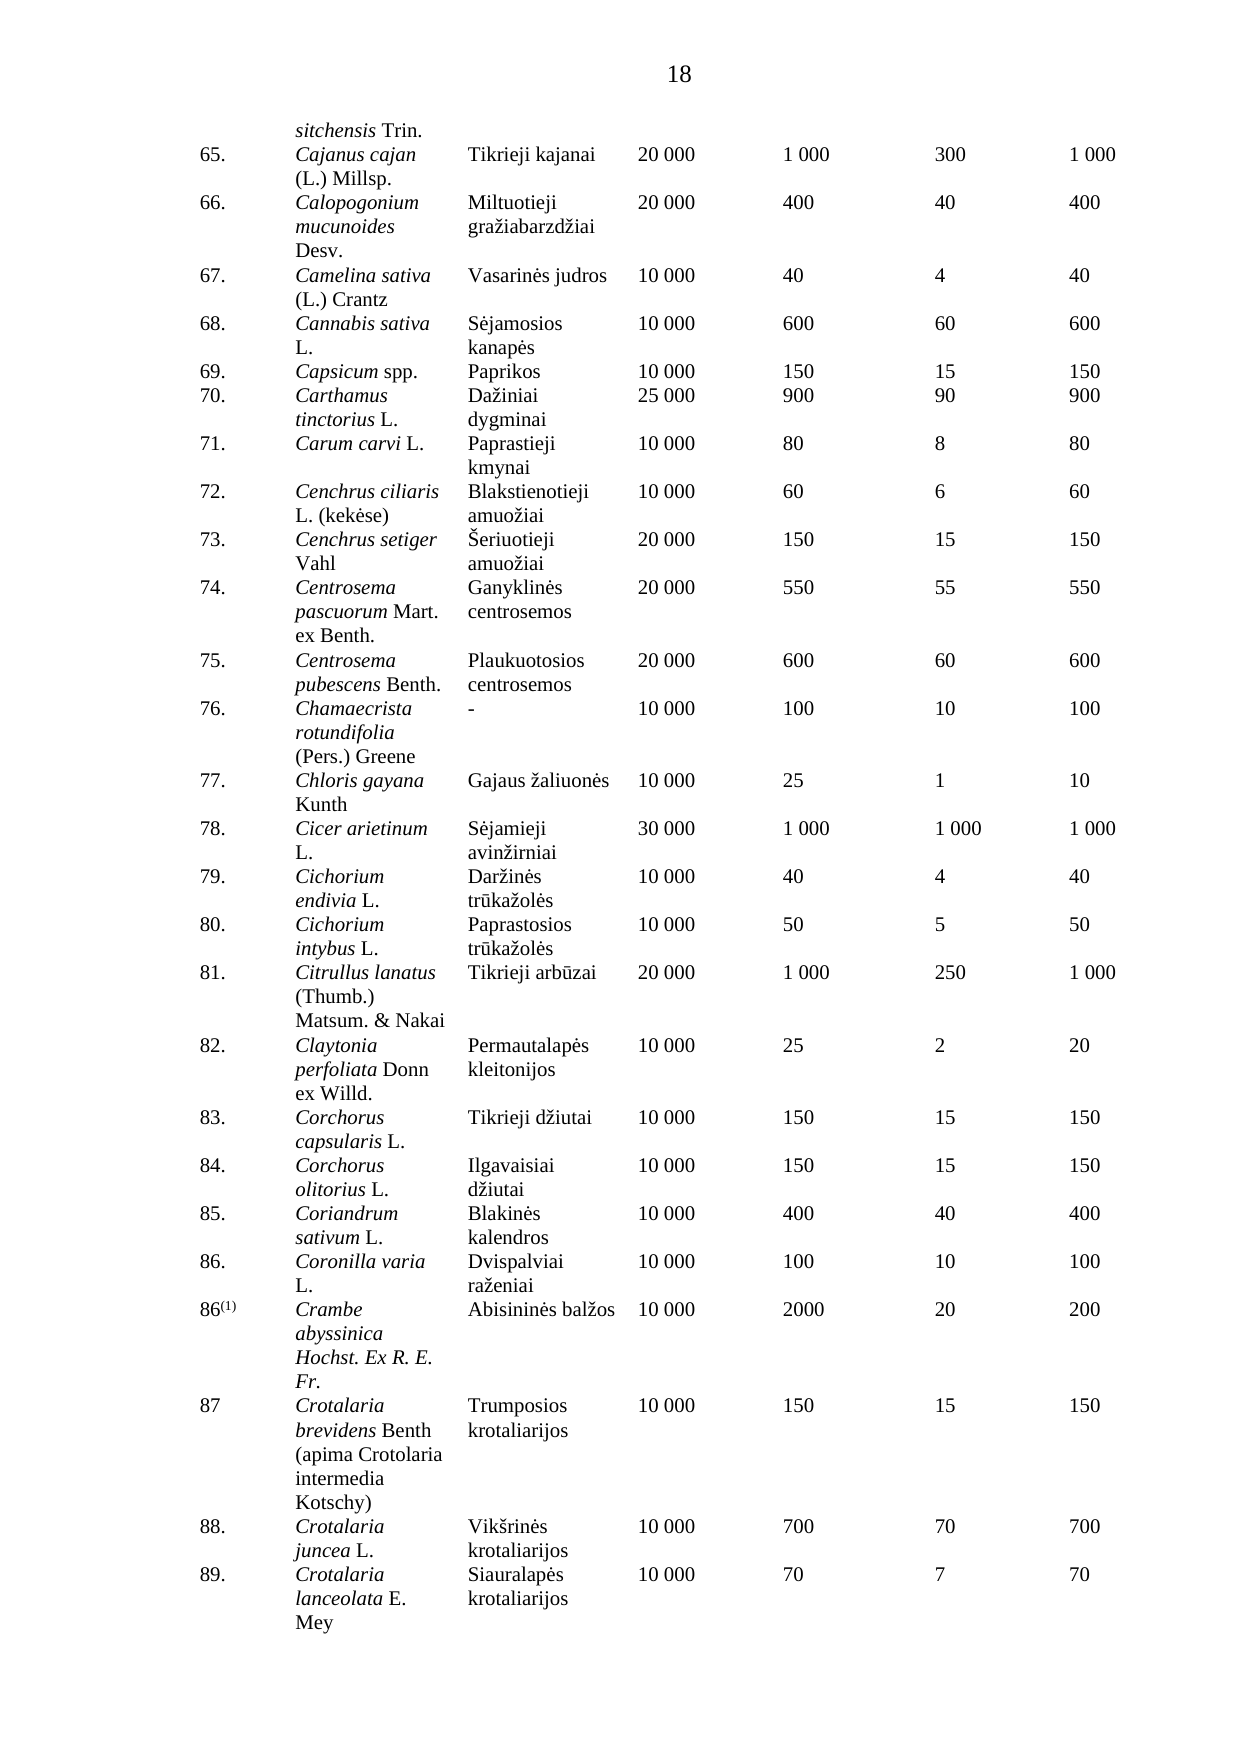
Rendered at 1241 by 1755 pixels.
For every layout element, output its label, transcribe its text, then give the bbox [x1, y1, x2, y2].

table_cell 75. [189, 648, 284, 696]
table_cell 1 000 [772, 816, 923, 864]
table_cell [627, 118, 772, 142]
table_cell 68. [189, 311, 284, 359]
table_cell 10 000 [627, 696, 772, 768]
table_cell 40 [1058, 263, 1192, 311]
table_cell Dvispalviai raženiai [456, 1249, 627, 1297]
table_cell 25 [772, 768, 923, 816]
table_cell 79. [189, 864, 284, 912]
table_cell [923, 118, 1058, 142]
table_cell 700 [1058, 1514, 1192, 1562]
table_cell 150 [772, 1105, 923, 1153]
table_cell 86. [189, 1249, 284, 1297]
table_cell 15 [923, 1105, 1058, 1153]
table_cell Trumposios krotaliarijos [456, 1394, 627, 1514]
table_cell 25 [772, 1033, 923, 1105]
table_cell 10 000 [627, 431, 772, 479]
table_cell 20 [1058, 1033, 1192, 1105]
table_cell 72. [189, 479, 284, 527]
table_cell 55 [923, 575, 1058, 647]
table_cell Cajanus cajan (L.) Millsp. [284, 142, 456, 190]
table_cell 10 000 [627, 1153, 772, 1201]
table_cell 550 [1058, 575, 1192, 647]
table_cell 20 000 [627, 960, 772, 1032]
table_cell Paprastosios trūkažolės [456, 912, 627, 960]
table_cell 1 000 [772, 960, 923, 1032]
table_cell [189, 118, 284, 142]
table_cell 90 [923, 383, 1058, 431]
table_cell 15 [923, 359, 1058, 383]
table_cell Corchorus olitorius L. [284, 1153, 456, 1201]
table_cell Coronilla varia L. [284, 1249, 456, 1297]
table_cell 80 [1058, 431, 1192, 479]
table_cell 10 [923, 696, 1058, 768]
table_cell 100 [772, 696, 923, 768]
table_cell 600 [772, 311, 923, 359]
table_cell 70 [772, 1562, 923, 1634]
table_cell 5 [923, 912, 1058, 960]
table_cell 20 000 [627, 527, 772, 575]
table_cell 40 [923, 190, 1058, 262]
table_cell Ganyklinės centrosemos [456, 575, 627, 647]
table_cell Tikrieji džiutai [456, 1105, 627, 1153]
table_cell Centrosema pascuorum Mart. ex Benth. [284, 575, 456, 647]
table_cell Crotalaria lanceolata E. Mey [284, 1562, 456, 1634]
table_cell 10 000 [627, 1562, 772, 1634]
table_cell Permautalapės kleitonijos [456, 1033, 627, 1105]
table_cell 600 [772, 648, 923, 696]
table_cell 40 [1058, 864, 1192, 912]
table_cell Chamaecrista rotundifolia (Pers.) Greene [284, 696, 456, 768]
table_cell Sėjamieji avinžirniai [456, 816, 627, 864]
table_cell 4 [923, 864, 1058, 912]
table_cell 10 000 [627, 359, 772, 383]
table_cell 150 [1058, 527, 1192, 575]
table_cell 100 [1058, 696, 1192, 768]
table_cell 20 [923, 1297, 1058, 1393]
table_cell 4 [923, 263, 1058, 311]
table_cell Centrosema pubescens Benth. [284, 648, 456, 696]
table_cell 1 000 [1058, 142, 1192, 190]
table_cell 70 [1058, 1562, 1192, 1634]
table_cell 60 [772, 479, 923, 527]
table_cell Cicer arietinum L. [284, 816, 456, 864]
table_cell 400 [772, 1201, 923, 1249]
table_cell 85. [189, 1201, 284, 1249]
table_cell Capsicum spp. [284, 359, 456, 383]
table_cell Miltuotieji gražiabarzdžiai [456, 190, 627, 262]
table_cell 15 [923, 1153, 1058, 1201]
table_cell 10 000 [627, 1249, 772, 1297]
table_cell Blakstienotieji amuožiai [456, 479, 627, 527]
table_cell Paprastieji kmynai [456, 431, 627, 479]
table_cell 81. [189, 960, 284, 1032]
table_cell 60 [923, 311, 1058, 359]
table_cell [1058, 118, 1192, 142]
table_cell 2 [923, 1033, 1058, 1105]
table_cell Cannabis sativa L. [284, 311, 456, 359]
table_cell 40 [923, 1201, 1058, 1249]
table_cell 1 [923, 768, 1058, 816]
table_cell Plaukuotosios centrosemos [456, 648, 627, 696]
table_cell Cichorium intybus L. [284, 912, 456, 960]
table_cell Paprikos [456, 359, 627, 383]
table_cell Gajaus žaliuonės [456, 768, 627, 816]
table_cell 84. [189, 1153, 284, 1201]
table_cell 10 [1058, 768, 1192, 816]
table_cell Crambe abyssinica Hochst. Ex R. E. Fr. [284, 1297, 456, 1393]
table_cell 1 000 [1058, 960, 1192, 1032]
table_cell [456, 118, 627, 142]
table_cell Siauralapės krotaliarijos [456, 1562, 627, 1634]
table_cell 60 [1058, 479, 1192, 527]
table_cell 400 [772, 190, 923, 262]
table_cell 150 [1058, 359, 1192, 383]
table_cell 30 000 [627, 816, 772, 864]
table_cell Šeriuotieji amuožiai [456, 527, 627, 575]
table_cell 150 [1058, 1105, 1192, 1153]
table_cell 600 [1058, 311, 1192, 359]
table_cell 10 000 [627, 479, 772, 527]
table_cell 400 [1058, 190, 1192, 262]
table_cell Ilgavaisiai džiutai [456, 1153, 627, 1201]
table_cell Vikšrinės krotaliarijos [456, 1514, 627, 1562]
table_cell Carum carvi L. [284, 431, 456, 479]
table_cell Daržinės trūkažolės [456, 864, 627, 912]
table_cell Carthamus tinctorius L. [284, 383, 456, 431]
table_cell 150 [1058, 1394, 1192, 1514]
table_cell Camelina sativa (L.) Crantz [284, 263, 456, 311]
table_cell 150 [1058, 1153, 1192, 1201]
table_cell 900 [772, 383, 923, 431]
table_cell Claytonia perfoliata Donn ex Willd. [284, 1033, 456, 1105]
table_cell 10 000 [627, 311, 772, 359]
table_cell 400 [1058, 1201, 1192, 1249]
table_cell 67. [189, 263, 284, 311]
table_cell 150 [772, 1153, 923, 1201]
table_cell 69. [189, 359, 284, 383]
table_cell 76. [189, 696, 284, 768]
table_cell Crotalaria juncea L. [284, 1514, 456, 1562]
table_cell 65. [189, 142, 284, 190]
table_cell 83. [189, 1105, 284, 1153]
table_cell 200 [1058, 1297, 1192, 1393]
table_cell 600 [1058, 648, 1192, 696]
table_cell 70 [923, 1514, 1058, 1562]
table_cell 100 [1058, 1249, 1192, 1297]
table_cell 10 000 [627, 1105, 772, 1153]
table_cell sitchensis Trin. [284, 118, 456, 142]
table_cell 10 000 [627, 912, 772, 960]
table_cell Corchorus capsularis L. [284, 1105, 456, 1153]
table_cell 6 [923, 479, 1058, 527]
table_cell Blakinės kalendros [456, 1201, 627, 1249]
table_cell 7 [923, 1562, 1058, 1634]
table_cell 10 [923, 1249, 1058, 1297]
table_cell 66. [189, 190, 284, 262]
table_cell 1 000 [772, 142, 923, 190]
table_cell 1 000 [1058, 816, 1192, 864]
table_cell 78. [189, 816, 284, 864]
table_cell Coriandrum sativum L. [284, 1201, 456, 1249]
table_cell Citrullus lanatus (Thumb.) Matsum. & Nakai [284, 960, 456, 1032]
table_cell 86(1) [189, 1297, 284, 1393]
table_cell [772, 118, 923, 142]
table_cell 82. [189, 1033, 284, 1105]
table_cell 40 [772, 263, 923, 311]
table_cell 89. [189, 1562, 284, 1634]
table_cell 77. [189, 768, 284, 816]
table_cell 73. [189, 527, 284, 575]
table_cell Sėjamosios kanapės [456, 311, 627, 359]
table_cell 300 [923, 142, 1058, 190]
table_cell 10 000 [627, 768, 772, 816]
table_cell Abisininės balžos [456, 1297, 627, 1393]
table_cell 87 [189, 1394, 284, 1514]
table_cell 10 000 [627, 1201, 772, 1249]
table_cell 10 000 [627, 263, 772, 311]
table_cell 900 [1058, 383, 1192, 431]
table_cell 100 [772, 1249, 923, 1297]
table_cell Cenchrus setiger Vahl [284, 527, 456, 575]
table_cell Cichorium endivia L. [284, 864, 456, 912]
table_cell 1 000 [923, 816, 1058, 864]
table_cell 40 [772, 864, 923, 912]
table_cell 71. [189, 431, 284, 479]
table_cell 20 000 [627, 648, 772, 696]
table_cell 150 [772, 1394, 923, 1514]
table_cell Tikrieji kajanai [456, 142, 627, 190]
table_cell 74. [189, 575, 284, 647]
table_cell 250 [923, 960, 1058, 1032]
table_cell 20 000 [627, 142, 772, 190]
table_cell Crotalaria brevidens Benth (apima Crotolaria intermedia Kotschy) [284, 1394, 456, 1514]
table_cell 80 [772, 431, 923, 479]
table_cell 550 [772, 575, 923, 647]
table_cell 10 000 [627, 1514, 772, 1562]
table_cell 700 [772, 1514, 923, 1562]
table_cell 150 [772, 527, 923, 575]
table_cell 150 [772, 359, 923, 383]
table_cell 10 000 [627, 1297, 772, 1393]
table_cell 88. [189, 1514, 284, 1562]
table_cell Calopogonium mucunoides Desv. [284, 190, 456, 262]
table_cell Cenchrus ciliaris L. (kekėse) [284, 479, 456, 527]
table_cell 50 [1058, 912, 1192, 960]
table_cell 8 [923, 431, 1058, 479]
table_cell 70. [189, 383, 284, 431]
table_cell 50 [772, 912, 923, 960]
table_cell 80. [189, 912, 284, 960]
table_cell 60 [923, 648, 1058, 696]
table_cell 20 000 [627, 575, 772, 647]
table_cell 15 [923, 527, 1058, 575]
table_cell 10 000 [627, 1033, 772, 1105]
table_cell Tikrieji arbūzai [456, 960, 627, 1032]
table_cell - [456, 696, 627, 768]
table_cell Chloris gayana Kunth [284, 768, 456, 816]
table_cell 10 000 [627, 864, 772, 912]
table_cell 25 000 [627, 383, 772, 431]
table_cell Vasarinės judros [456, 263, 627, 311]
table_cell 2000 [772, 1297, 923, 1393]
table_cell 20 000 [627, 190, 772, 262]
table_cell 15 [923, 1394, 1058, 1514]
table_cell Dažiniai dygminai [456, 383, 627, 431]
table_cell 10 000 [627, 1394, 772, 1514]
